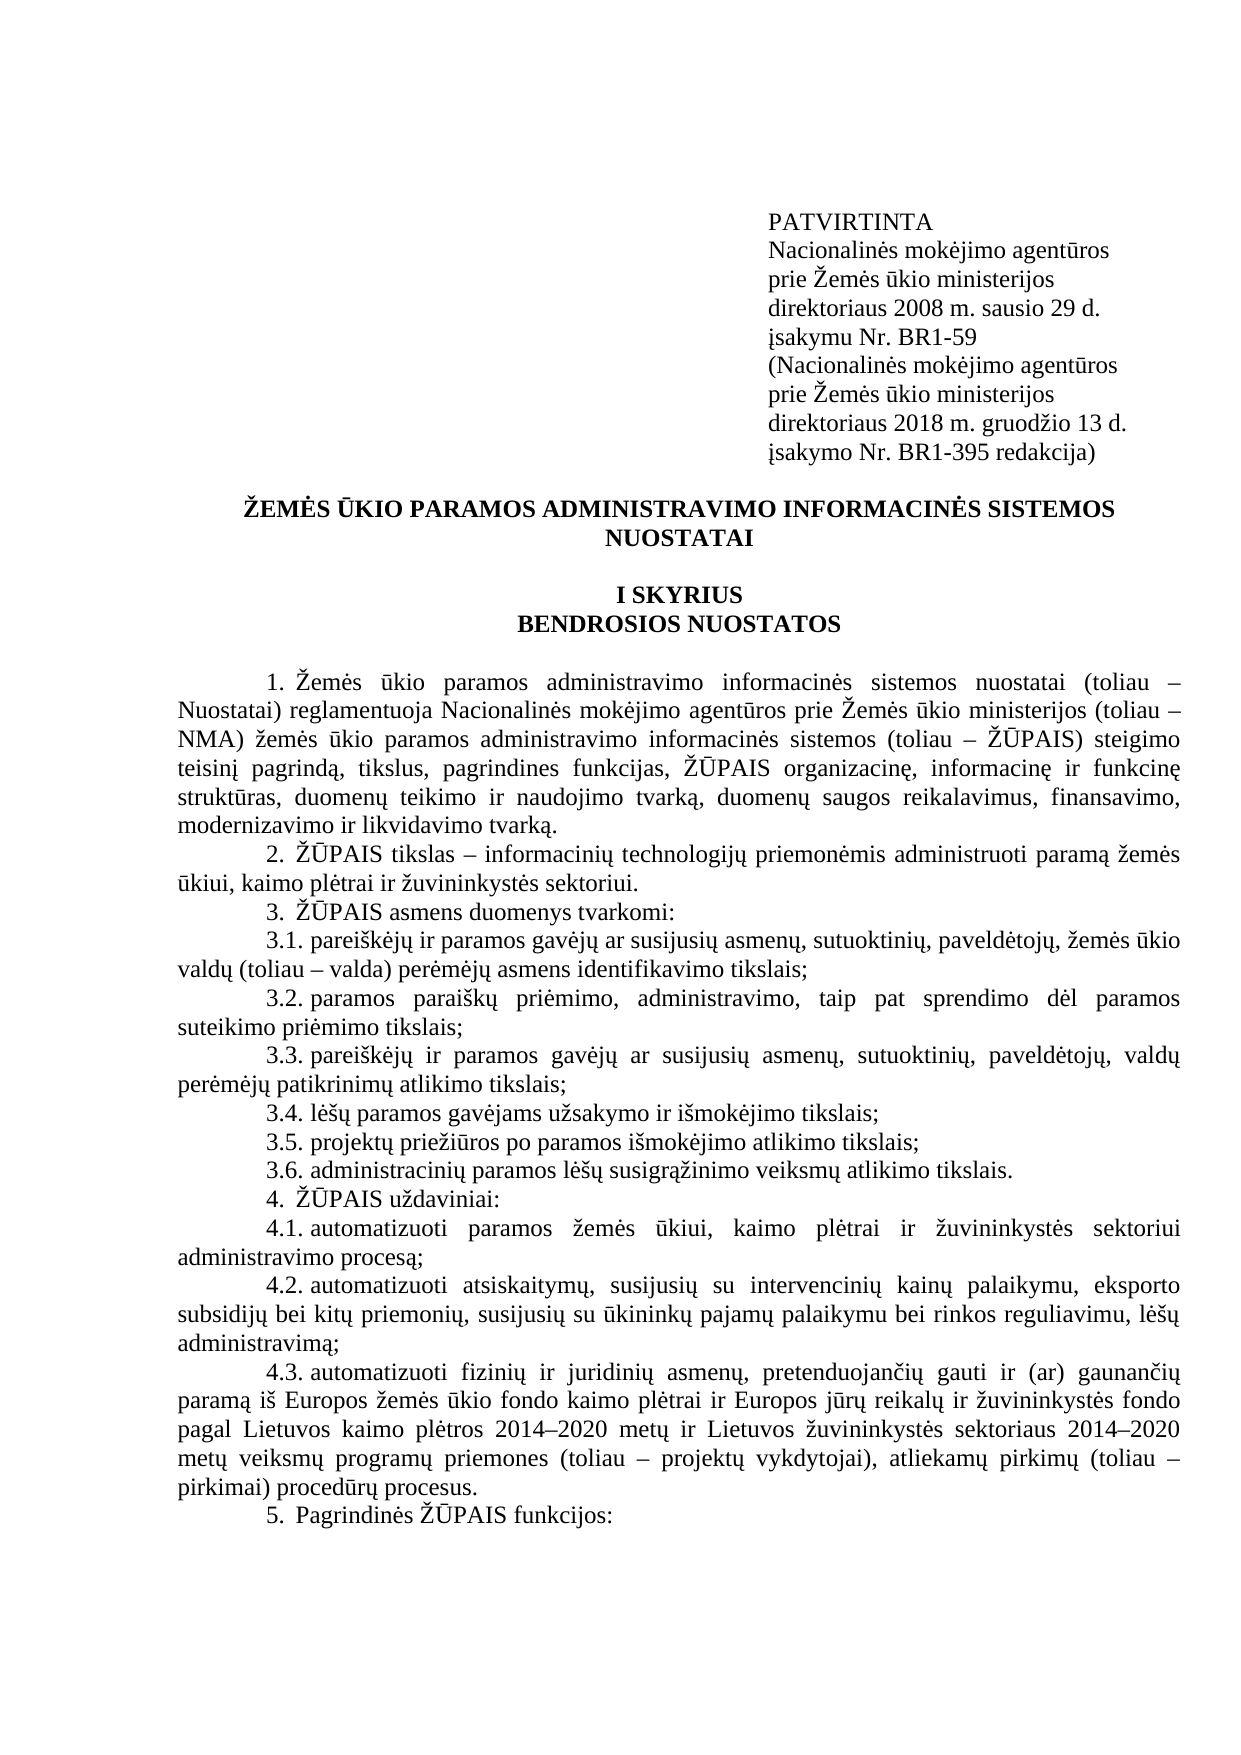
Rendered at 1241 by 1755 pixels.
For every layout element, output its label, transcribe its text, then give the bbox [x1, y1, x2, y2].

text direktoriaus 2018 m. gruodžio 13 d. [768, 408, 1181, 437]
text 4.2. automatizuoti atsiskaitymų, susijusių su intervencinių kainų palaikymu, eksporto subsidijų bei kitų priemonių, susijusių su ūkininkų pajamų palaikymu bei rinkos reguliavimu, lėšų administravimą; [177, 1270, 1181, 1357]
text (Nacionalinės mokėjimo agentūros [768, 350, 1181, 379]
text Nacionalinės mokėjimo agentūros [768, 235, 1181, 264]
text PATVIRTINTA [768, 207, 1181, 235]
text 5. Pagrindinės ŽŪPAIS funkcijos: [177, 1500, 1181, 1529]
text 3.6. administracinių paramos lėšų susigrąžinimo veiksmų atlikimo tikslais. [177, 1155, 1181, 1184]
text 3.4. lėšų paramos gavėjams užsakymo ir išmokėjimo tikslais; [177, 1098, 1181, 1127]
text 3. ŽŪPAIS asmens duomenys tvarkomi: [177, 897, 1181, 925]
text 4. ŽŪPAIS uždaviniai: [177, 1184, 1181, 1213]
text prie Žemės ūkio ministerijos [768, 379, 1181, 408]
text 3.5. projektų priežiūros po paramos išmokėjimo atlikimo tikslais; [177, 1127, 1181, 1155]
text ŽEMĖS ŪKIO PARAMOS ADMINISTRAVIMO INFORMACINĖS SISTEMOS NUOSTATAI [177, 494, 1181, 552]
text 2. ŽŪPAIS tikslas – informacinių technologijų priemonėmis administruoti paramą žemės ūkiui, kaimo plėtrai ir žuvininkystės sektoriui. [177, 839, 1181, 897]
text įsakymo Nr. BR1-395 redakcija) [768, 437, 1181, 465]
text 1. Žemės ūkio paramos administravimo informacinės sistemos nuostatai (toliau – Nuostatai) reglamentuoja Nacionalinės mokėjimo agentūros prie Žemės ūkio ministerijos (toliau – NMA) žemės ūkio paramos administravimo informacinės sistemos (toliau – ŽŪPAIS) steigimo teisinį pagrindą, tikslus, pagrindines funkcijas, ŽŪPAIS organizacinę, informacinę ir funkcinę struktūras, duomenų teikimo ir naudojimo tvarką, duomenų saugos reikalavimus, finansavimo, modernizavimo ir likvidavimo tvarką. [177, 667, 1181, 839]
text 3.3. pareiškėjų ir paramos gavėjų ar susijusių asmenų, sutuoktinių, paveldėtojų, valdų perėmėjų patikrinimų atlikimo tikslais; [177, 1040, 1181, 1098]
text 3.1. pareiškėjų ir paramos gavėjų ar susijusių asmenų, sutuoktinių, paveldėtojų, žemės ūkio valdų (toliau – valda) perėmėjų asmens identifikavimo tikslais; [177, 925, 1181, 983]
text įsakymu Nr. BR1-59 [768, 322, 1181, 350]
text prie Žemės ūkio ministerijos [768, 264, 1181, 293]
text 4.1. automatizuoti paramos žemės ūkiui, kaimo plėtrai ir žuvininkystės sektoriui administravimo procesą; [177, 1213, 1181, 1270]
text direktoriaus 2008 m. sausio 29 d. [768, 293, 1181, 322]
text 4.3. automatizuoti fizinių ir juridinių asmenų, pretenduojančių gauti ir (ar) gaunančių paramą iš Europos žemės ūkio fondo kaimo plėtrai ir Europos jūrų reikalų ir žuvininkystės fondo pagal Lietuvos kaimo plėtros 2014–2020 metų ir Lietuvos žuvininkystės sektoriaus 2014–2020 metų veiksmų programų priemones (toliau – projektų vykdytojai), atliekamų pirkimų (toliau – pirkimai) procedūrų procesus. [177, 1357, 1181, 1500]
text Bendrosios nuostatos [177, 609, 1181, 638]
text I SKYRIUS [177, 580, 1181, 609]
text 3.2. paramos paraiškų priėmimo, administravimo, taip pat sprendimo dėl paramos suteikimo priėmimo tikslais; [177, 983, 1181, 1040]
